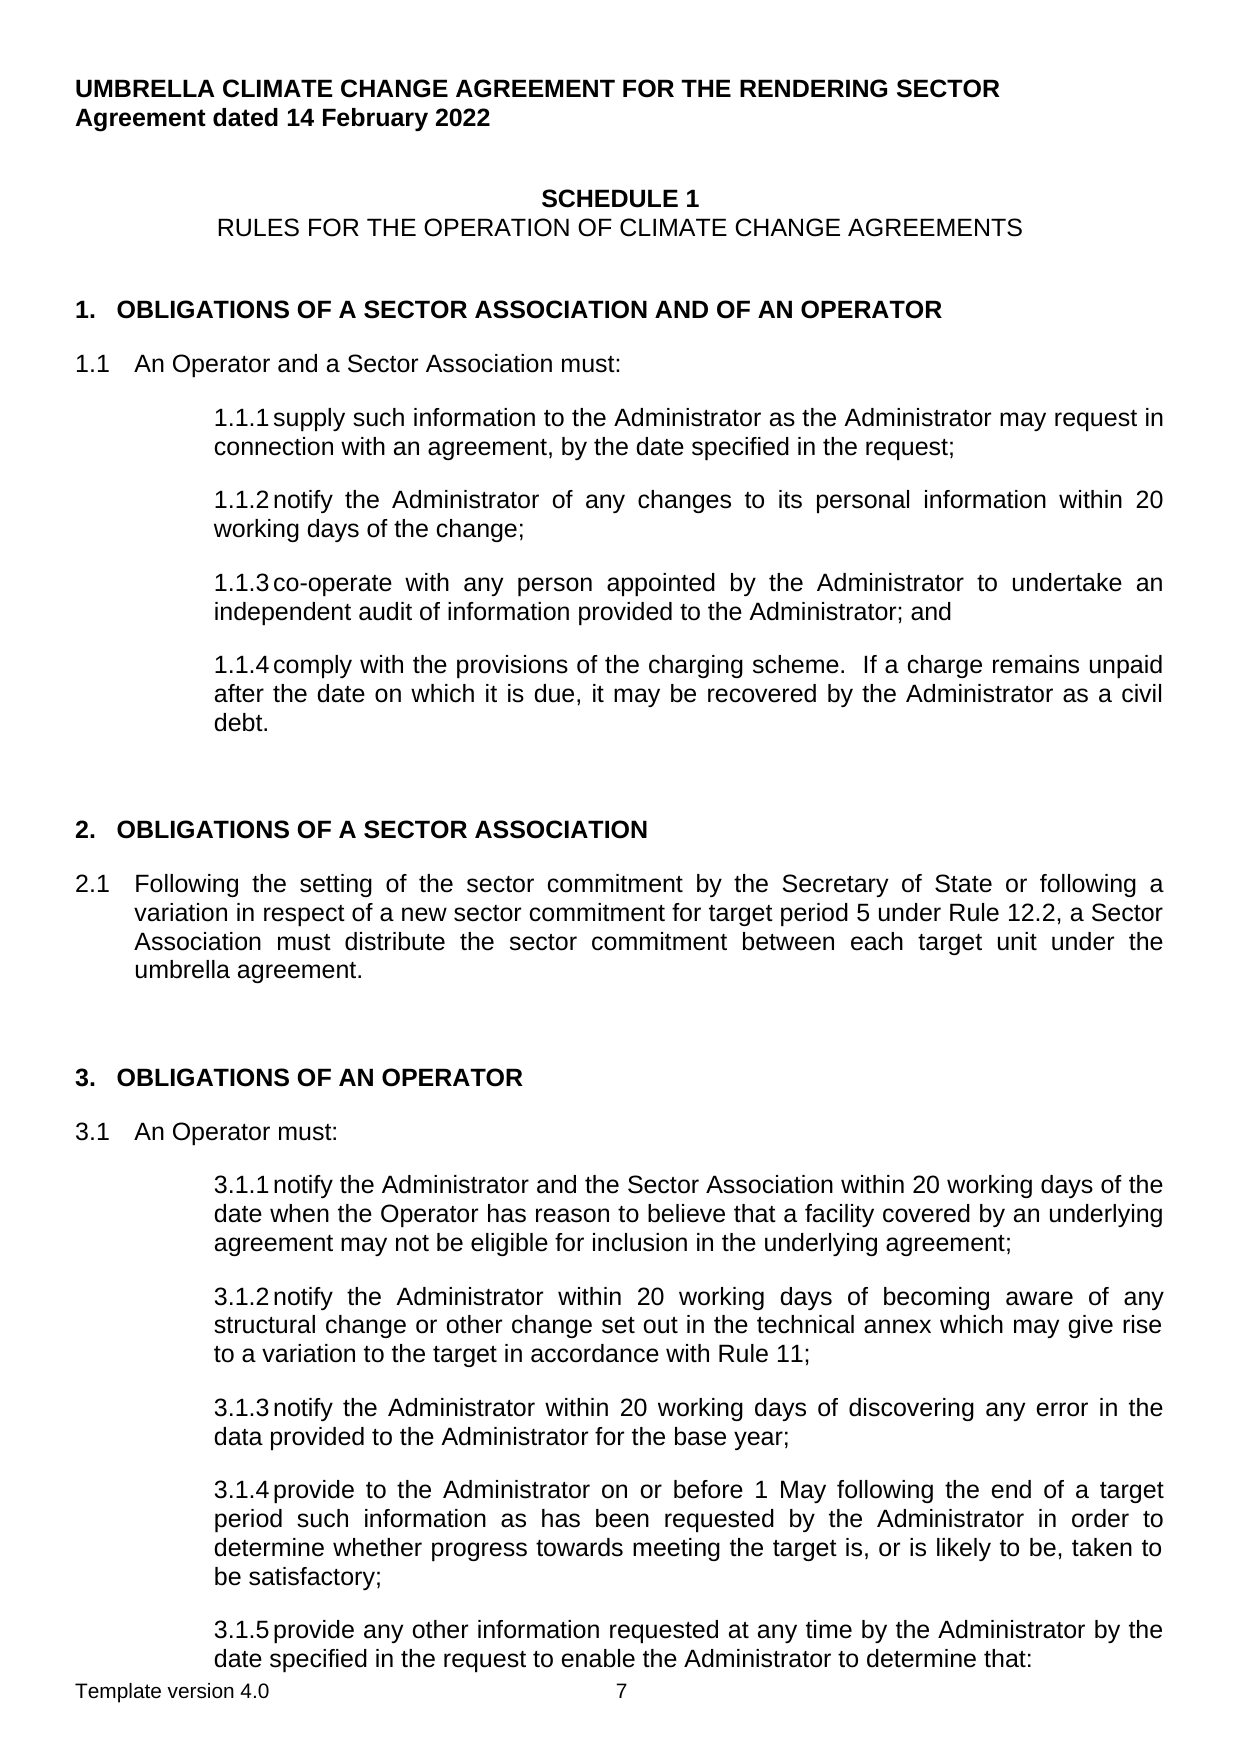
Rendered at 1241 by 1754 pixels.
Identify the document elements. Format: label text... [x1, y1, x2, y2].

list OBLIGATIONS OF A SECTOR ASSOCIATION [75, 815, 1165, 844]
list notify the Administrator of any changes to its personal information within 20 working days of the change; [214, 485, 1165, 543]
list notify the Administrator within 20 working days of becoming aware of any structural change or other change set out in the technical annex which may give rise to a variation to the target in accordance with Rule 11; [214, 1281, 1165, 1368]
list notify the Administrator and the Sector Association within 20 working days of the date when the Operator has reason to believe that a facility covered by an underlying agreement may not be eligible for inclusion in the underlying agreement; [214, 1170, 1165, 1256]
list provide any other information requested at any time by the Administrator by the date specified in the request to enable the Administrator to determine that: [214, 1615, 1165, 1673]
list comply with the provisions of the charging scheme. If a charge remains unpaid after the date on which it is due, it may be recovered by the Administrator as a civil debt. [214, 650, 1165, 736]
text SCHEDULE 1 [75, 184, 1165, 213]
list notify the Administrator within 20 working days of discovering any error in the data provided to the Administrator for the base year; [214, 1393, 1165, 1450]
text RULES FOR THE OPERATION OF CLIMATE CHANGE AGREEMENTS [75, 213, 1165, 241]
list An Operator must: [75, 1116, 1165, 1145]
list co-operate with any person appointed by the Administrator to undertake an independent audit of information provided to the Administrator; and [214, 568, 1165, 625]
list An Operator and a Sector Association must: [75, 349, 1165, 378]
list supply such information to the Administrator as the Administrator may request in connection with an agreement, by the date specified in the request; [214, 403, 1165, 460]
list Following the setting of the sector commitment by the Secretary of State or following a variation in respect of a new sector commitment for target period 5 under Rule 12.2, a Sector Association must distribute the sector commitment between each target unit under the umbrella agreement. [75, 869, 1165, 984]
list OBLIGATIONS OF A SECTOR ASSOCIATION AND OF AN OPERATOR [75, 295, 1165, 324]
list OBLIGATIONS OF AN OPERATOR [75, 1063, 1165, 1091]
list provide to the Administrator on or before 1 May following the end of a target period such information as has been requested by the Administrator in order to determine whether progress towards meeting the target is, or is likely to be, taken to be satisfactory; [214, 1475, 1165, 1590]
